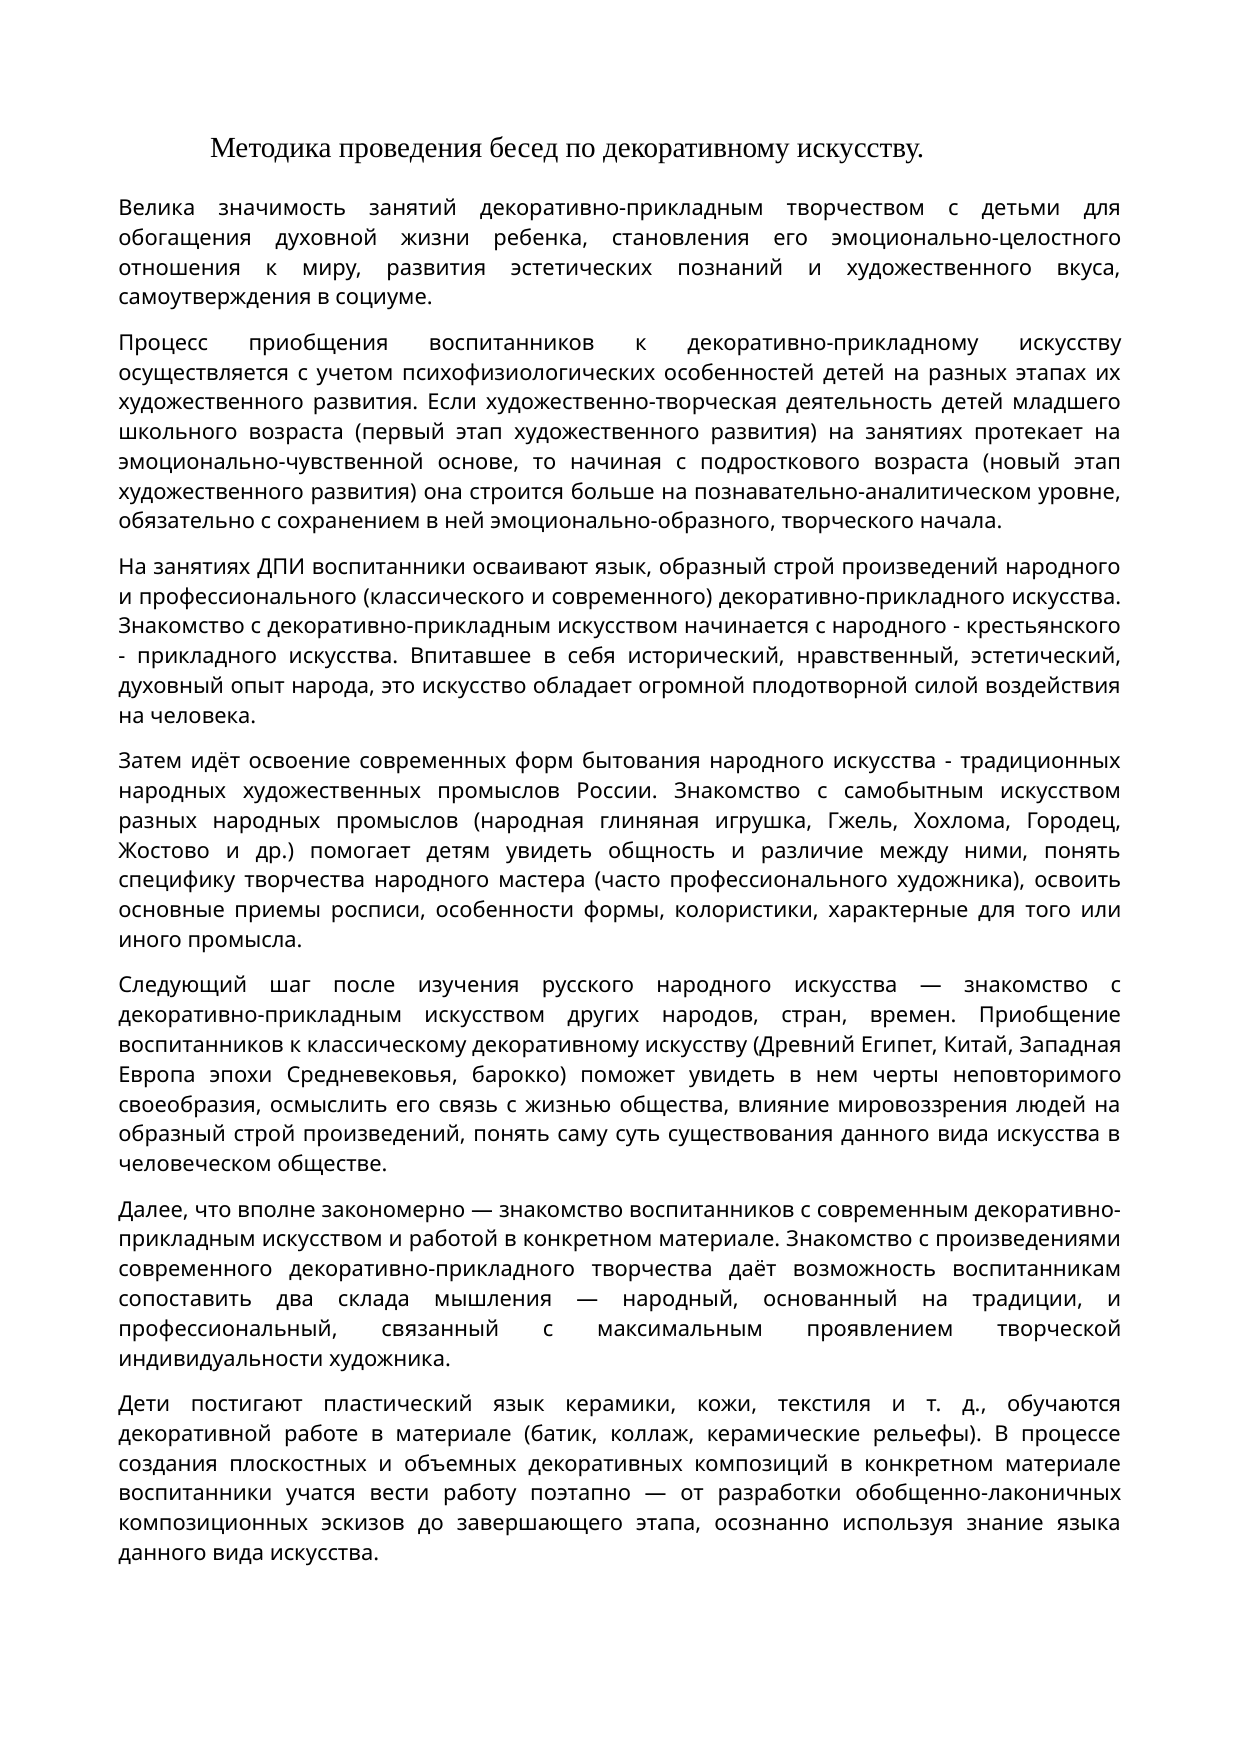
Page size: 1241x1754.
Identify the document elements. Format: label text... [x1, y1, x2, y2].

text Следующий шаг после изучения русского народного искусства — знакомство с декоративно-прикладным искусством других народов, стран, времен. Приобщение воспитанников к классическому декоративному искусству (Древний Египет, Китай, Западная Европа эпохи Средневековья, барокко) поможет увидеть в нем черты неповторимого своеобразия, осмыслить его связь с жизнью общества, влияние мировоззрения людей на образный строй произведений, понять саму суть существования данного вида искусства в человеческом обществе. [118, 969, 1122, 1178]
text Далее, что вполне закономерно — знакомство воспитанников с современным декоративно-прикладным искусством и работой в конкретном материале. Знакомство с произведениями современного декоративно-прикладного творчества даёт возможность воспитанникам сопоставить два склада мышления — народный, основанный на традиции, и профессиональный, связанный с максимальным проявлением творческой индивидуальности художника. [118, 1194, 1122, 1372]
text Затем идёт освоение современных форм бытования народного искусства - традиционных народных художественных промыслов России. Знакомство с самобытным искусством разных народных промыслов (народная глиняная игрушка, Гжель, Хохлома, Городец, Жостово и др.) помогает детям увидеть общность и различие между ними, понять специфику творчества народного мастера (часто профессионального художника), освоить основные приемы росписи, особенности формы, колористики, характерные для того или иного промысла. [118, 745, 1122, 954]
text Дети постигают пластический язык керамики, кожи, текстиля и т. д., обучаются декоративной работе в материале (батик, коллаж, керамические рельефы). В процессе создания плоскостных и объемных декоративных композиций в конкретном материале воспитанники учатся вести работу поэтапно — от разработки обобщенно-лаконичных композиционных эскизов до завершающего этапа, осознанно используя знание языка данного вида искусства. [118, 1388, 1122, 1567]
text Процесс приобщения воспитанников к декоративно-прикладному искусству осуществляется с учетом психофизиологических особенностей детей на разных этапах их художественного развития. Если художественно-творческая деятельность детей младшего школьного возраста (первый этап художественного развития) на занятиях протекает на эмоционально-чувственной основе, то начиная с подросткового возраста (новый этап художественного развития) она строится больше на познавательно-аналитическом уровне, обязательно с сохранением в ней эмоционально-образного, творческого начала. [118, 327, 1122, 535]
text На занятиях ДПИ воспитанники осваивают язык, образный строй произведений народного и профессионального (классического и современного) декоративно-прикладного искусства. Знакомство с декоративно-прикладным искусством начинается с народного - крестьянского - прикладного искусства. Впитавшее в себя исторический, нравственный, эстетический, духовный опыт народа, это искусство обладает огромной плодотворной силой воздействия на человека. [118, 551, 1122, 730]
text Велика значимость занятий декоративно-прикладным творчеством с детьми для обогащения духовной жизни ребенка, становления его эмоционально-целостного отношения к миру, развития эстетических познаний и художественного вкуса, самоутверждения в социуме. [118, 192, 1122, 311]
text Методика проведения бесед по декоративному искусству. [136, 130, 1113, 163]
